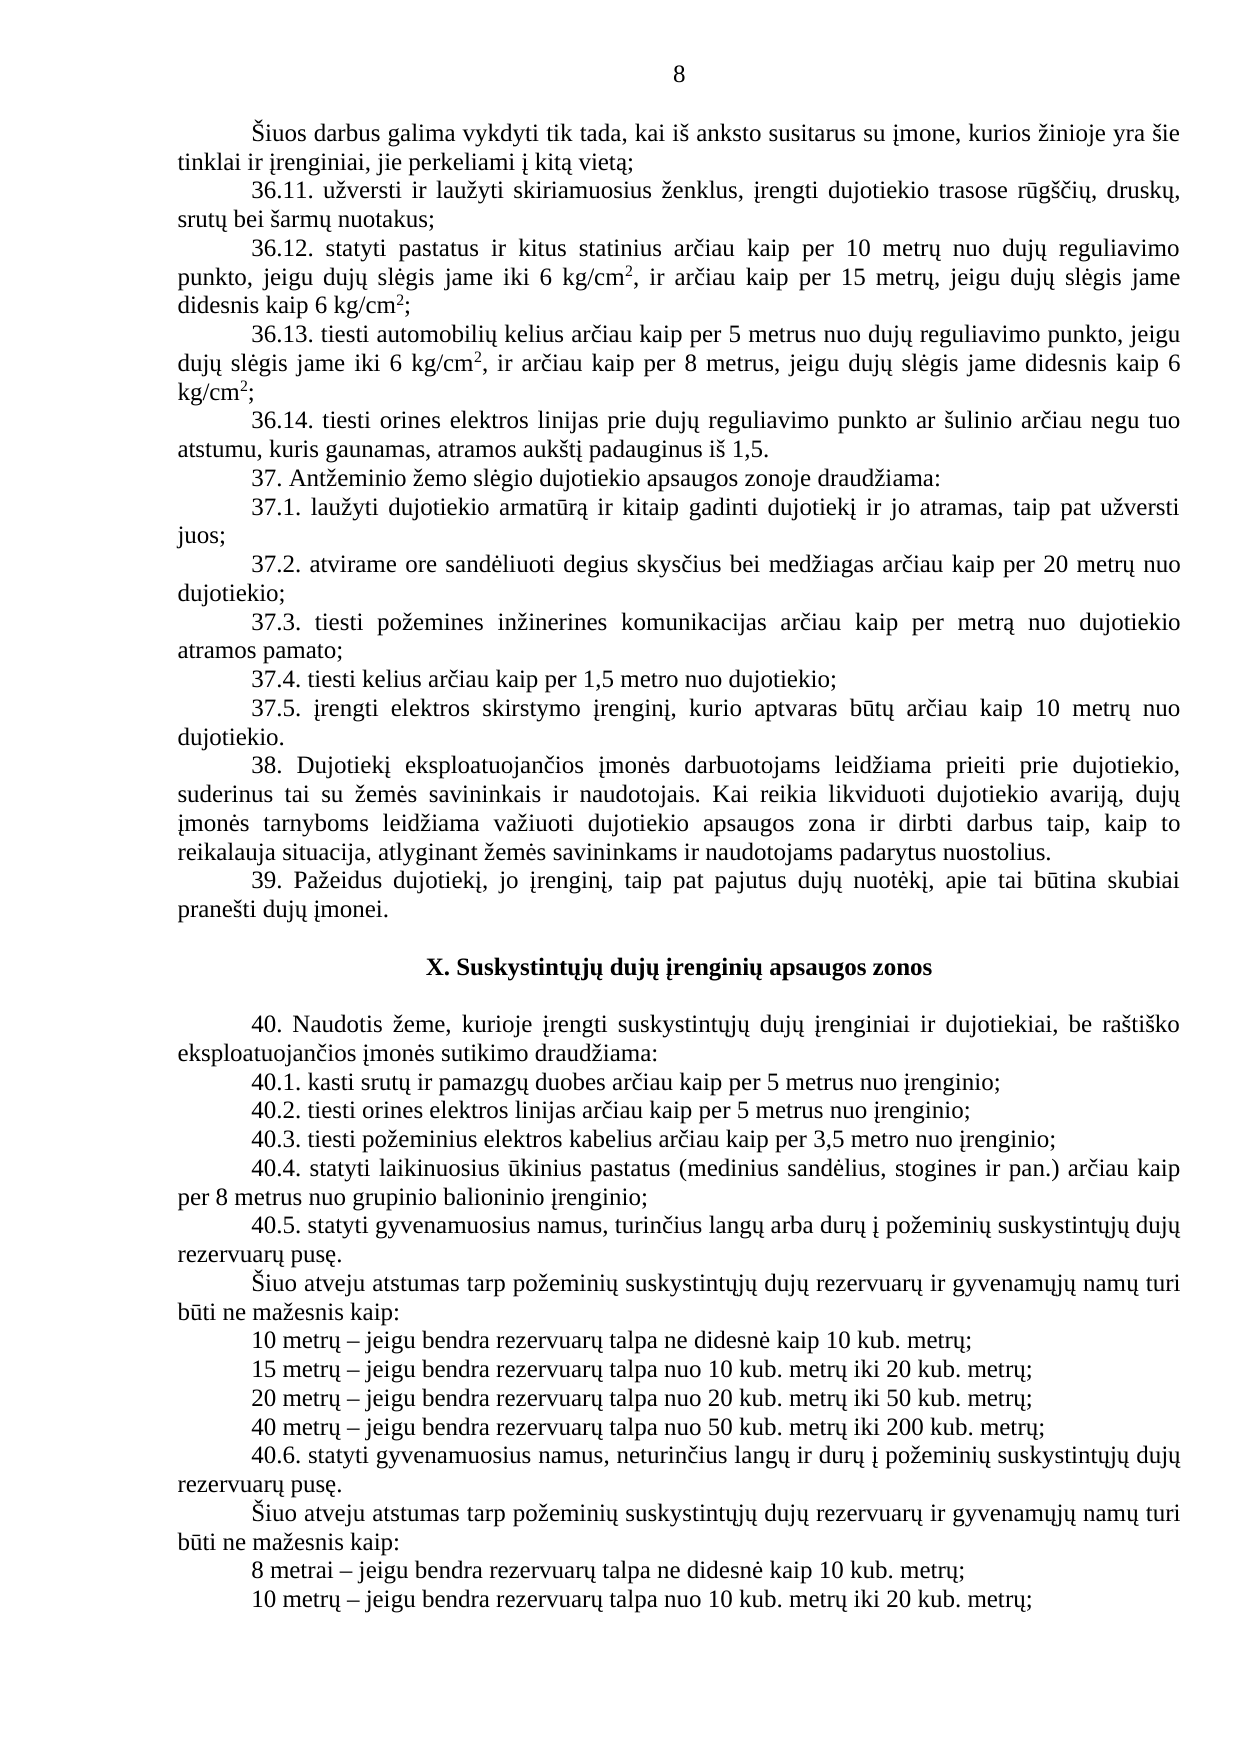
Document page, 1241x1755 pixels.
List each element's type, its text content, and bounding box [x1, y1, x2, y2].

text 40.5. statyti gyvenamuosius namus, turinčius langų arba durų į požeminių suskystintųjų dujų rezervuarų pusę. [177, 1211, 1181, 1268]
text Šiuos darbus galima vykdyti tik tada, kai iš anksto susitarus su įmone, kurios žinioje yra šie tinklai ir įrenginiai, jie perkeliami į kitą vietą; [177, 118, 1181, 176]
text 40 metrų – jeigu bendra rezervuarų talpa nuo 50 kub. metrų iki 200 kub. metrų; [177, 1412, 1181, 1441]
text 36.12. statyti pastatus ir kitus statinius arčiau kaip per 10 metrų nuo dujų reguliavimo punkto, jeigu dujų slėgis jame iki 6 kg/cm2, ir arčiau kaip per 15 metrų, jeigu dujų slėgis jame didesnis kaip 6 kg/cm2; [177, 233, 1181, 319]
text 36.13. tiesti automobilių kelius arčiau kaip per 5 metrus nuo dujų reguliavimo punkto, jeigu dujų slėgis jame iki 6 kg/cm2, ir arčiau kaip per 8 metrus, jeigu dujų slėgis jame didesnis kaip 6 kg/cm2; [177, 319, 1181, 406]
text 37.1. laužyti dujotiekio armatūrą ir kitaip gadinti dujotiekį ir jo atramas, taip pat užversti juos; [177, 492, 1181, 549]
text 10 metrų – jeigu bendra rezervuarų talpa nuo 10 kub. metrų iki 20 kub. metrų; [177, 1584, 1181, 1613]
text Šiuo atveju atstumas tarp požeminių suskystintųjų dujų rezervuarų ir gyvenamųjų namų turi būti ne mažesnis kaip: [177, 1268, 1181, 1326]
text 36.14. tiesti orines elektros linijas prie dujų reguliavimo punkto ar šulinio arčiau negu tuo atstumu, kuris gaunamas, atramos aukštį padauginus iš 1,5. [177, 406, 1181, 463]
text Šiuo atveju atstumas tarp požeminių suskystintųjų dujų rezervuarų ir gyvenamųjų namų turi būti ne mažesnis kaip: [177, 1498, 1181, 1556]
text 40. Naudotis žeme, kurioje įrengti suskystintųjų dujų įrenginiai ir dujotiekiai, be raštiško eksploatuojančios įmonės sutikimo draudžiama: [177, 1009, 1181, 1067]
text 15 metrų – jeigu bendra rezervuarų talpa nuo 10 kub. metrų iki 20 kub. metrų; [177, 1354, 1181, 1383]
text 8 metrai – jeigu bendra rezervuarų talpa ne didesnė kaip 10 kub. metrų; [177, 1556, 1181, 1584]
text 40.6. statyti gyvenamuosius namus, neturinčius langų ir durų į požeminių suskystintųjų dujų rezervuarų pusę. [177, 1441, 1181, 1498]
text 39. Pažeidus dujotiekį, jo įrenginį, taip pat pajutus dujų nuotėkį, apie tai būtina skubiai pranešti dujų įmonei. [177, 866, 1181, 923]
text 36.11. užversti ir laužyti skiriamuosius ženklus, įrengti dujotiekio trasose rūgščių, druskų, srutų bei šarmų nuotakus; [177, 176, 1181, 233]
text 40.3. tiesti požeminius elektros kabelius arčiau kaip per 3,5 metro nuo įrenginio; [177, 1124, 1181, 1153]
text 10 metrų – jeigu bendra rezervuarų talpa ne didesnė kaip 10 kub. metrų; [177, 1326, 1181, 1354]
text 40.4. statyti laikinuosius ūkinius pastatus (medinius sandėlius, stogines ir pan.) arčiau kaip per 8 metrus nuo grupinio balioninio įrenginio; [177, 1153, 1181, 1211]
text 37.5. įrengti elektros skirstymo įrenginį, kurio aptvaras būtų arčiau kaip 10 metrų nuo dujotiekio. [177, 693, 1181, 751]
text 38. Dujotiekį eksploatuojančios įmonės darbuotojams leidžiama prieiti prie dujotiekio, suderinus tai su žemės savininkais ir naudotojais. Kai reikia likviduoti dujotiekio avariją, dujų įmonės tarnyboms leidžiama važiuoti dujotiekio apsaugos zona ir dirbti darbus taip, kaip to reikalauja situacija, atlyginant žemės savininkams ir naudotojams padarytus nuostolius. [177, 751, 1181, 866]
text 37.4. tiesti kelius arčiau kaip per 1,5 metro nuo dujotiekio; [177, 664, 1181, 693]
text 37. Antžeminio žemo slėgio dujotiekio apsaugos zonoje draudžiama: [177, 463, 1181, 492]
text 37.3. tiesti požemines inžinerines komunikacijas arčiau kaip per metrą nuo dujotiekio atramos pamato; [177, 607, 1181, 664]
text 40.1. kasti srutų ir pamazgų duobes arčiau kaip per 5 metrus nuo įrenginio; [177, 1067, 1181, 1096]
text 20 metrų – jeigu bendra rezervuarų talpa nuo 20 kub. metrų iki 50 kub. metrų; [177, 1383, 1181, 1412]
text 37.2. atvirame ore sandėliuoti degius skysčius bei medžiagas arčiau kaip per 20 metrų nuo dujotiekio; [177, 549, 1181, 607]
text X. Suskystintųjų dujų įrenginių apsaugos zonos [177, 952, 1181, 981]
text 40.2. tiesti orines elektros linijas arčiau kaip per 5 metrus nuo įrenginio; [177, 1096, 1181, 1124]
